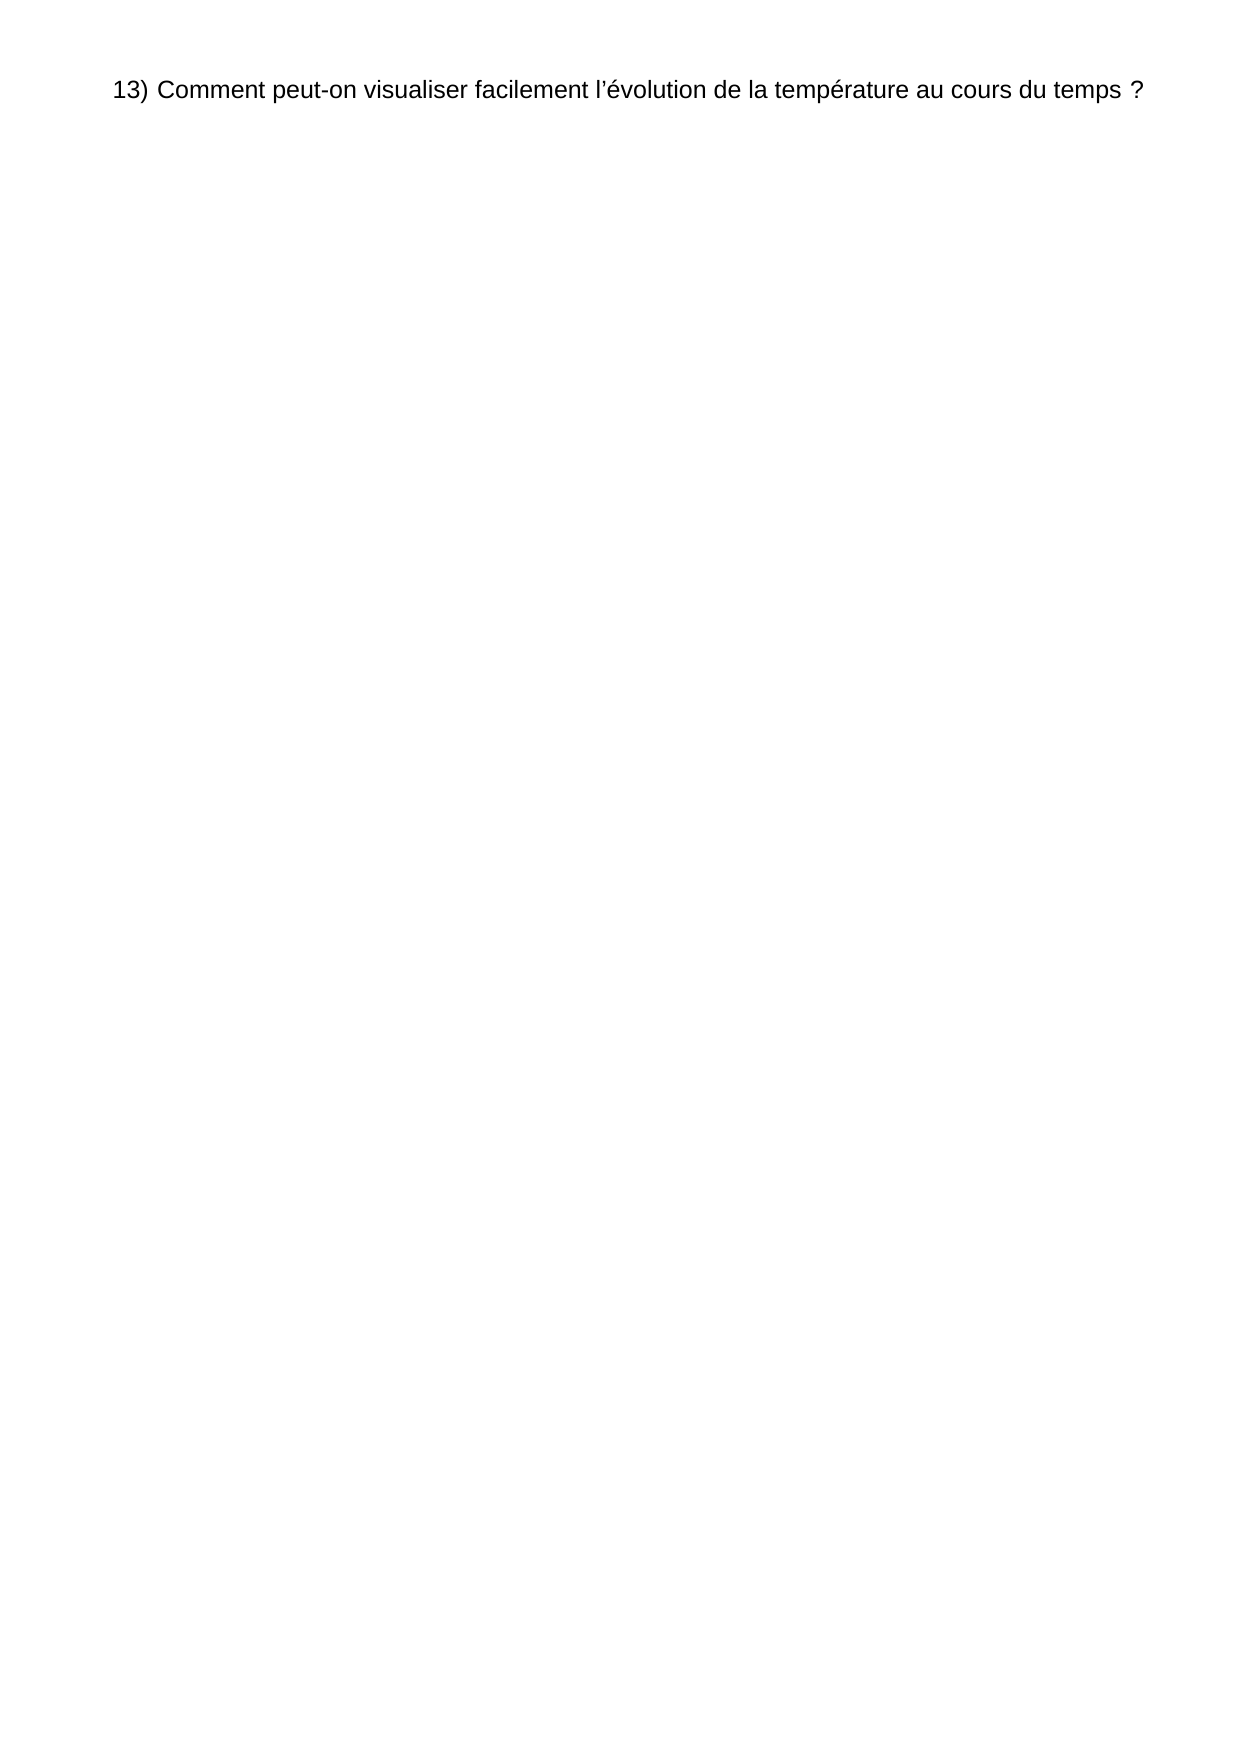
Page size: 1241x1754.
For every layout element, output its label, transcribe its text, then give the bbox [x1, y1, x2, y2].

list Comment peut-on visualiser facilement l’évolution de la température au cours du temps ? [112, 75, 1165, 104]
